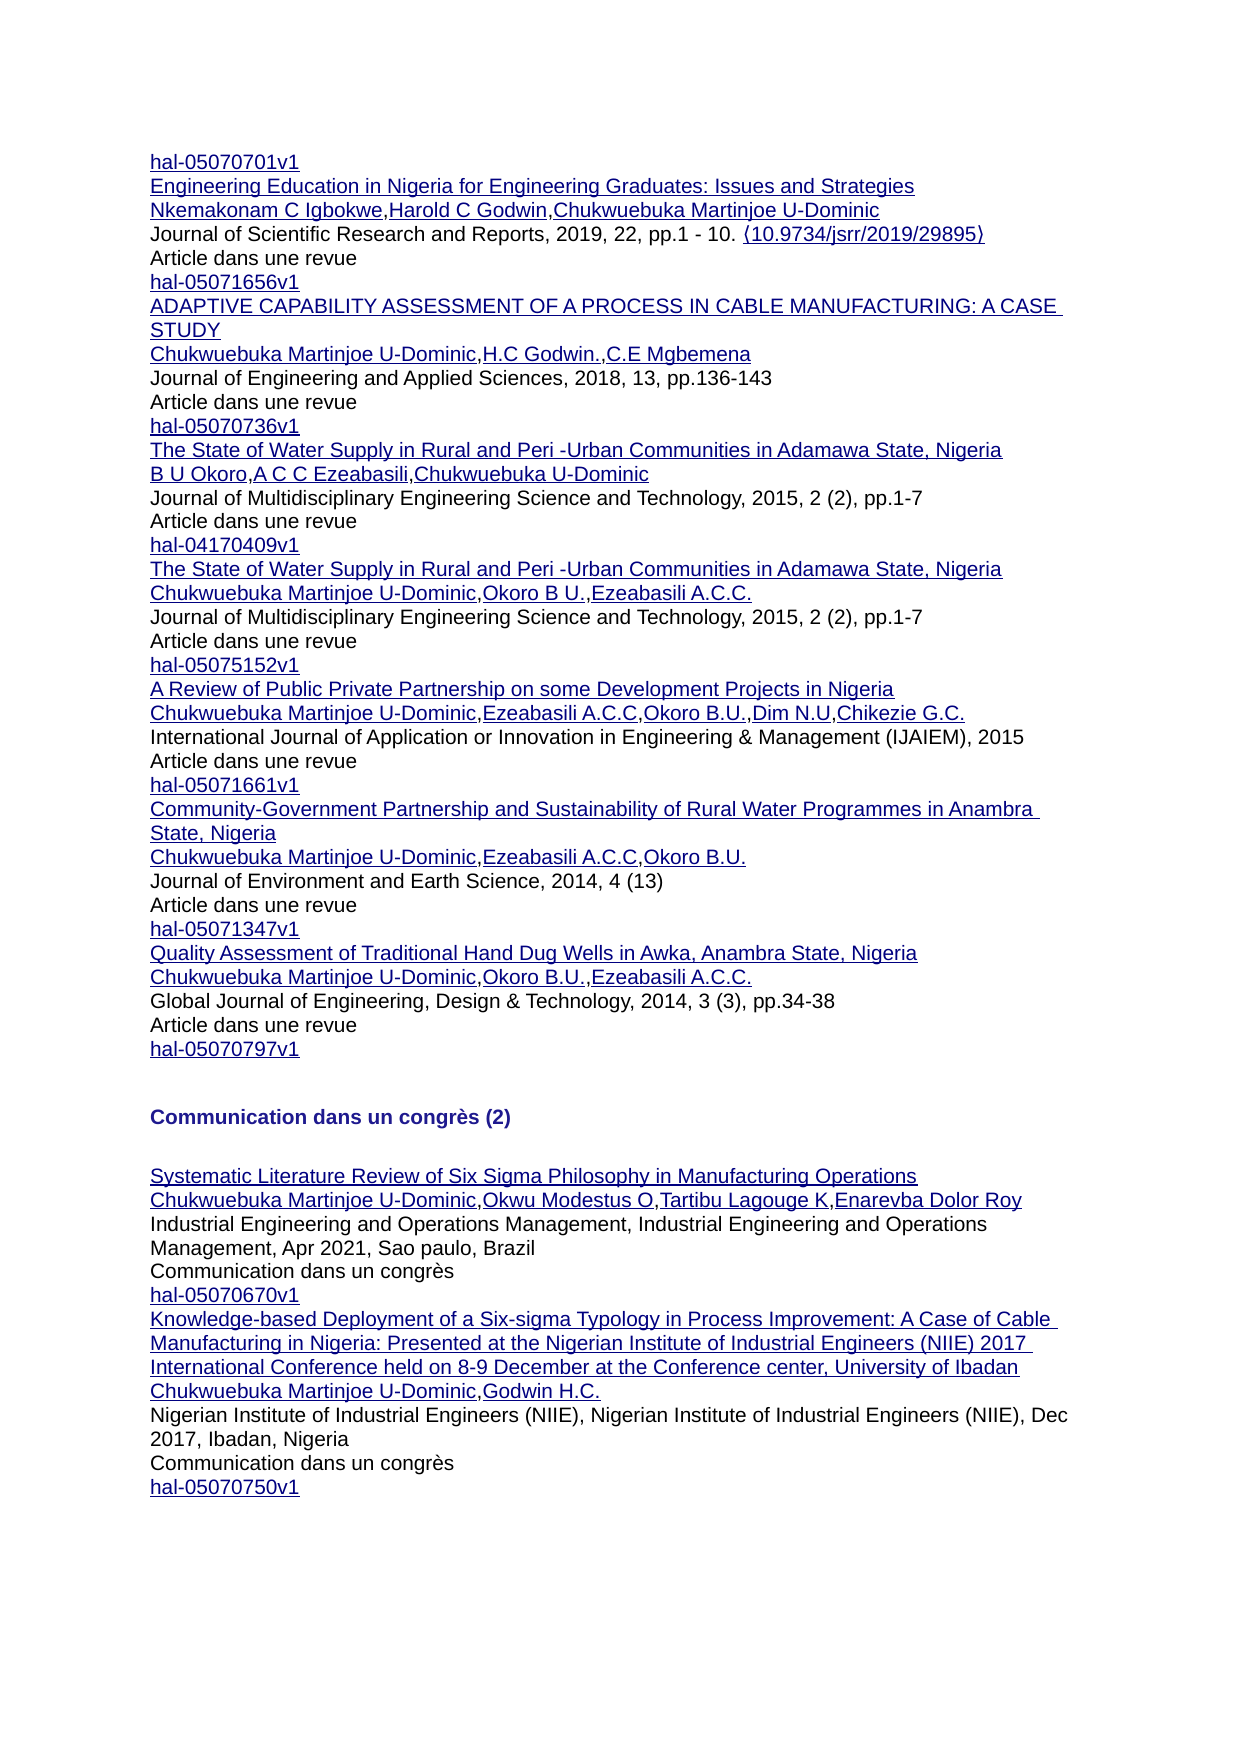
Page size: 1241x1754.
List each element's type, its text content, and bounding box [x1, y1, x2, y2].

table_cell A Review of Public Private Partnership on some Development Projects in Nigeria Chukwuebuka Martinjoe U-Dominic,Ezeabasili A.C.C,Okoro B.U.,Dim N.U,Chikezie G.C. International Journal of Application or Innovation in Engineering & Management (IJAIEM), 2015 Article dans une revue hal-05071661v1 [150, 677, 1090, 797]
table_cell The State of Water Supply in Rural and Peri -Urban Communities in Adamawa State, Nigeria Chukwuebuka Martinjoe U-Dominic,Okoro B U.,Ezeabasili A.C.C. Journal of Multidisciplinary Engineering Science and Technology, 2015, 2 (2), pp.1-7 Article dans une revue hal-05075152v1 [150, 557, 1090, 677]
table_header Systematic Literature Review of Six Sigma Philosophy in Manufacturing Operations Chukwuebuka Martinjoe U-Dominic,Okwu Modestus O,Tartibu Lagouge K,Enarevba Dolor Roy Industrial Engineering and Operations Management, Industrial Engineering and Operations Management, Apr 2021, Sao paulo, Brazil Communication dans un congrès hal-05070670v1 [150, 1164, 1090, 1307]
table_cell The State of Water Supply in Rural and Peri -Urban Communities in Adamawa State, Nigeria B U Okoro,A C C Ezeabasili,Chukwuebuka U-Dominic Journal of Multidisciplinary Engineering Science and Technology, 2015, 2 (2), pp.1-7 Article dans une revue hal-04170409v1 [150, 438, 1090, 557]
table_cell ADAPTIVE CAPABILITY ASSESSMENT OF A PROCESS IN CABLE MANUFACTURING: A CASE STUDY Chukwuebuka Martinjoe U-Dominic,H.C Godwin.,C.E Mgbemena Journal of Engineering and Applied Sciences, 2018, 13, pp.136-143 Article dans une revue hal-05070736v1 [150, 294, 1090, 437]
table_cell Knowledge-based Deployment of a Six-sigma Typology in Process Improvement: A Case of Cable Manufacturing in Nigeria: Presented at the Nigerian Institute of Industrial Engineers (NIIE) 2017 International Conference held on 8-9 December at the Conference center, University of Ibadan Chukwuebuka Martinjoe U-Dominic,Godwin H.C. Nigerian Institute of Industrial Engineers (NIIE), Nigerian Institute of Industrial Engineers (NIIE), Dec 2017, Ibadan, Nigeria Communication dans un congrès hal-05070750v1 [150, 1307, 1090, 1499]
table_cell Engineering Education in Nigeria for Engineering Graduates: Issues and Strategies Nkemakonam C Igbokwe,Harold C Godwin,Chukwuebuka Martinjoe U-Dominic Journal of Scientific Research and Reports, 2019, 22, pp.1 - 10. ⟨10.9734/jsrr/2019/29895⟩ Article dans une revue hal-05071656v1 [150, 174, 1090, 294]
subtitle Communication dans un congrès (2) [150, 1105, 1090, 1129]
table_cell Community-Government Partnership and Sustainability of Rural Water Programmes in Anambra State, Nigeria Chukwuebuka Martinjoe U-Dominic,Ezeabasili A.C.C,Okoro B.U. Journal of Environment and Earth Science, 2014, 4 (13) Article dans une revue hal-05071347v1 [150, 797, 1090, 941]
table_cell Quality Assessment of Traditional Hand Dug Wells in Awka, Anambra State, Nigeria Chukwuebuka Martinjoe U-Dominic,Okoro B.U.,Ezeabasili A.C.C. Global Journal of Engineering, Design & Technology, 2014, 3 (3), pp.34-38 Article dans une revue hal-05070797v1 [150, 941, 1090, 1060]
table_cell hal-05070701v1 [150, 150, 1090, 174]
